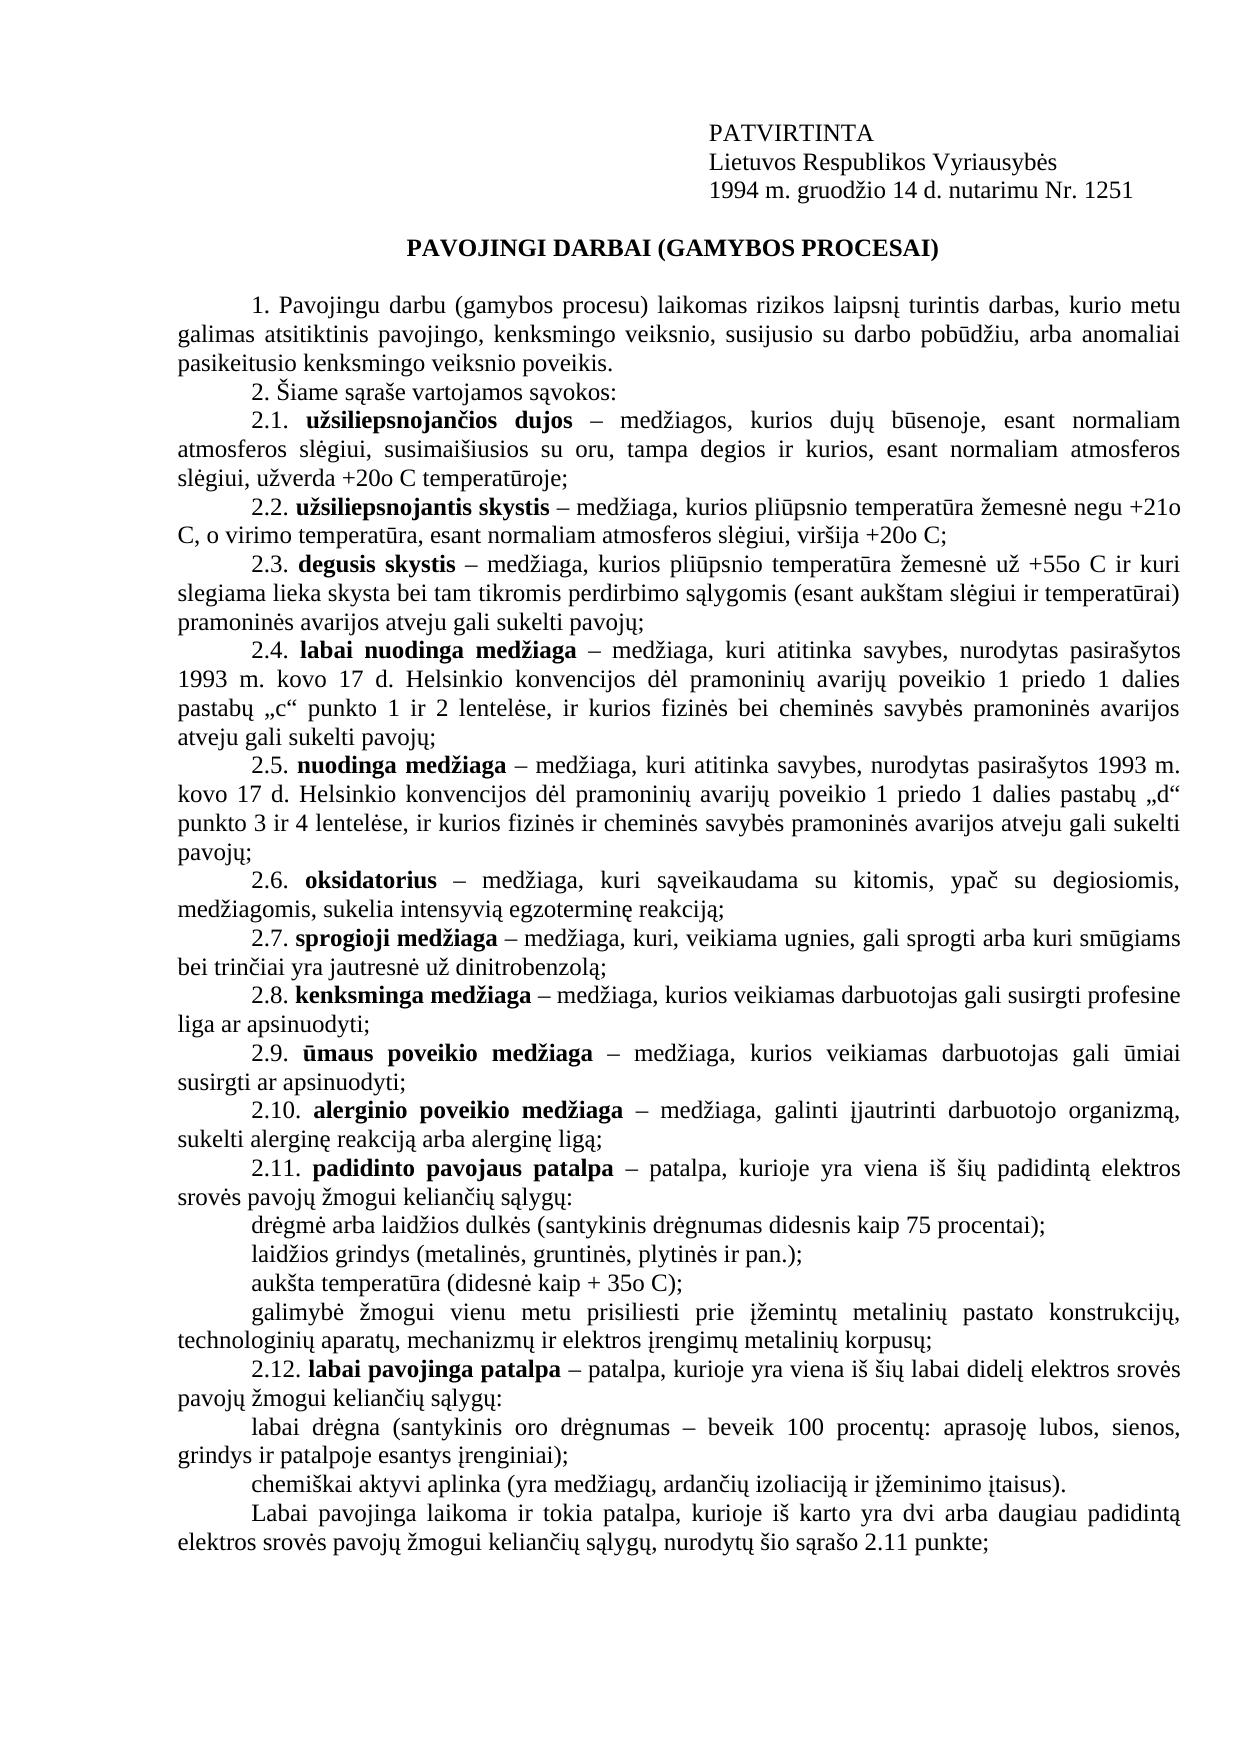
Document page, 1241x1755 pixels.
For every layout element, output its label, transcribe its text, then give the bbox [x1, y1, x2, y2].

text 2.12. labai pavojinga patalpa – patalpa, kurioje yra viena iš šių labai didelį elektros srovės pavojų žmogui keliančių sąlygų: [177, 1354, 1181, 1412]
text laidžios grindys (metalinės, gruntinės, plytinės ir pan.); [177, 1239, 1181, 1268]
text 2.2. užsiliepsnojantis skystis – medžiaga, kurios pliūpsnio temperatūra žemesnė negu +21o C, o virimo temperatūra, esant normaliam atmosferos slėgiui, viršija +20o C; [177, 492, 1181, 549]
text Lietuvos Respublikos Vyriausybės [177, 147, 1181, 176]
text 2.7. sprogioji medžiaga – medžiaga, kuri, veikiama ugnies, gali sprogti arba kuri smūgiams bei trinčiai yra jautresnė už dinitrobenzolą; [177, 923, 1181, 981]
text drėgmė arba laidžios dulkės (santykinis drėgnumas didesnis kaip 75 procentai); [177, 1211, 1181, 1239]
text galimybė žmogui vienu metu prisiliesti prie įžemintų metalinių pastato konstrukcijų, technologinių aparatų, mechanizmų ir elektros įrengimų metalinių korpusų; [177, 1297, 1181, 1354]
text chemiškai aktyvi aplinka (yra medžiagų, ardančių izoliaciją ir įžeminimo įtaisus). [177, 1469, 1181, 1498]
text 2.4. labai nuodinga medžiaga – medžiaga, kuri atitinka savybes, nurodytas pasirašytos 1993 m. kovo 17 d. Helsinkio konvencijos dėl pramoninių avarijų poveikio 1 priedo 1 dalies pastabų „c“ punkto 1 ir 2 lentelėse, ir kurios fizinės bei cheminės savybės pramoninės avarijos atveju gali sukelti pavojų; [177, 636, 1181, 751]
text labai drėgna (santykinis oro drėgnumas – beveik 100 procentų: aprasoję lubos, sienos, grindys ir patalpoje esantys įrenginiai); [177, 1412, 1181, 1469]
text 2.11. padidinto pavojaus patalpa – patalpa, kurioje yra viena iš šių padidintą elektros srovės pavojų žmogui keliančių sąlygų: [177, 1153, 1181, 1211]
text Labai pavojinga laikoma ir tokia patalpa, kurioje iš karto yra dvi arba daugiau padidintą elektros srovės pavojų žmogui keliančių sąlygų, nurodytų šio sąrašo 2.11 punkte; [177, 1498, 1181, 1556]
text 2.3. degusis skystis – medžiaga, kurios pliūpsnio temperatūra žemesnė už +55o C ir kuri slegiama lieka skysta bei tam tikromis perdirbimo sąlygomis (esant aukštam slėgiui ir temperatūrai) pramoninės avarijos atveju gali sukelti pavojų; [177, 549, 1181, 636]
text 2.1. užsiliepsnojančios dujos – medžiagos, kurios dujų būsenoje, esant normaliam atmosferos slėgiui, susimaišiusios su oru, tampa degios ir kurios, esant normaliam atmosferos slėgiui, užverda +20o C temperatūroje; [177, 406, 1181, 492]
text 1. Pavojingu darbu (gamybos procesu) laikomas rizikos laipsnį turintis darbas, kurio metu galimas atsitiktinis pavojingo, kenksmingo veiksnio, susijusio su darbo pobūdžiu, arba anomaliai pasikeitusio kenksmingo veiksnio poveikis. [177, 291, 1181, 377]
text 2.6. oksidatorius – medžiaga, kuri sąveikaudama su kitomis, ypač su degiosiomis, medžiagomis, sukelia intensyvią egzoterminę reakciją; [177, 866, 1181, 923]
text Pavojingi darbai (gamybos procesai) [177, 233, 1181, 262]
text aukšta temperatūra (didesnė kaip + 35o C); [177, 1268, 1181, 1297]
text 2.5. nuodinga medžiaga – medžiaga, kuri atitinka savybes, nurodytas pasirašytos 1993 m. kovo 17 d. Helsinkio konvencijos dėl pramoninių avarijų poveikio 1 priedo 1 dalies pastabų „d“ punkto 3 ir 4 lentelėse, ir kurios fizinės ir cheminės savybės pramoninės avarijos atveju gali sukelti pavojų; [177, 751, 1181, 866]
text 2. Šiame sąraše vartojamos sąvokos: [177, 377, 1181, 406]
text 2.9. ūmaus poveikio medžiaga – medžiaga, kurios veikiamas darbuotojas gali ūmiai susirgti ar apsinuodyti; [177, 1038, 1181, 1096]
text PATVIRTINTA [177, 118, 1181, 147]
text 1994 m. gruodžio 14 d. nutarimu Nr. 1251 [177, 176, 1181, 204]
text 2.8. kenksminga medžiaga – medžiaga, kurios veikiamas darbuotojas gali susirgti profesine liga ar apsinuodyti; [177, 981, 1181, 1038]
text 2.10. alerginio poveikio medžiaga – medžiaga, galinti įjautrinti darbuotojo organizmą, sukelti alerginę reakciją arba alerginę ligą; [177, 1096, 1181, 1153]
